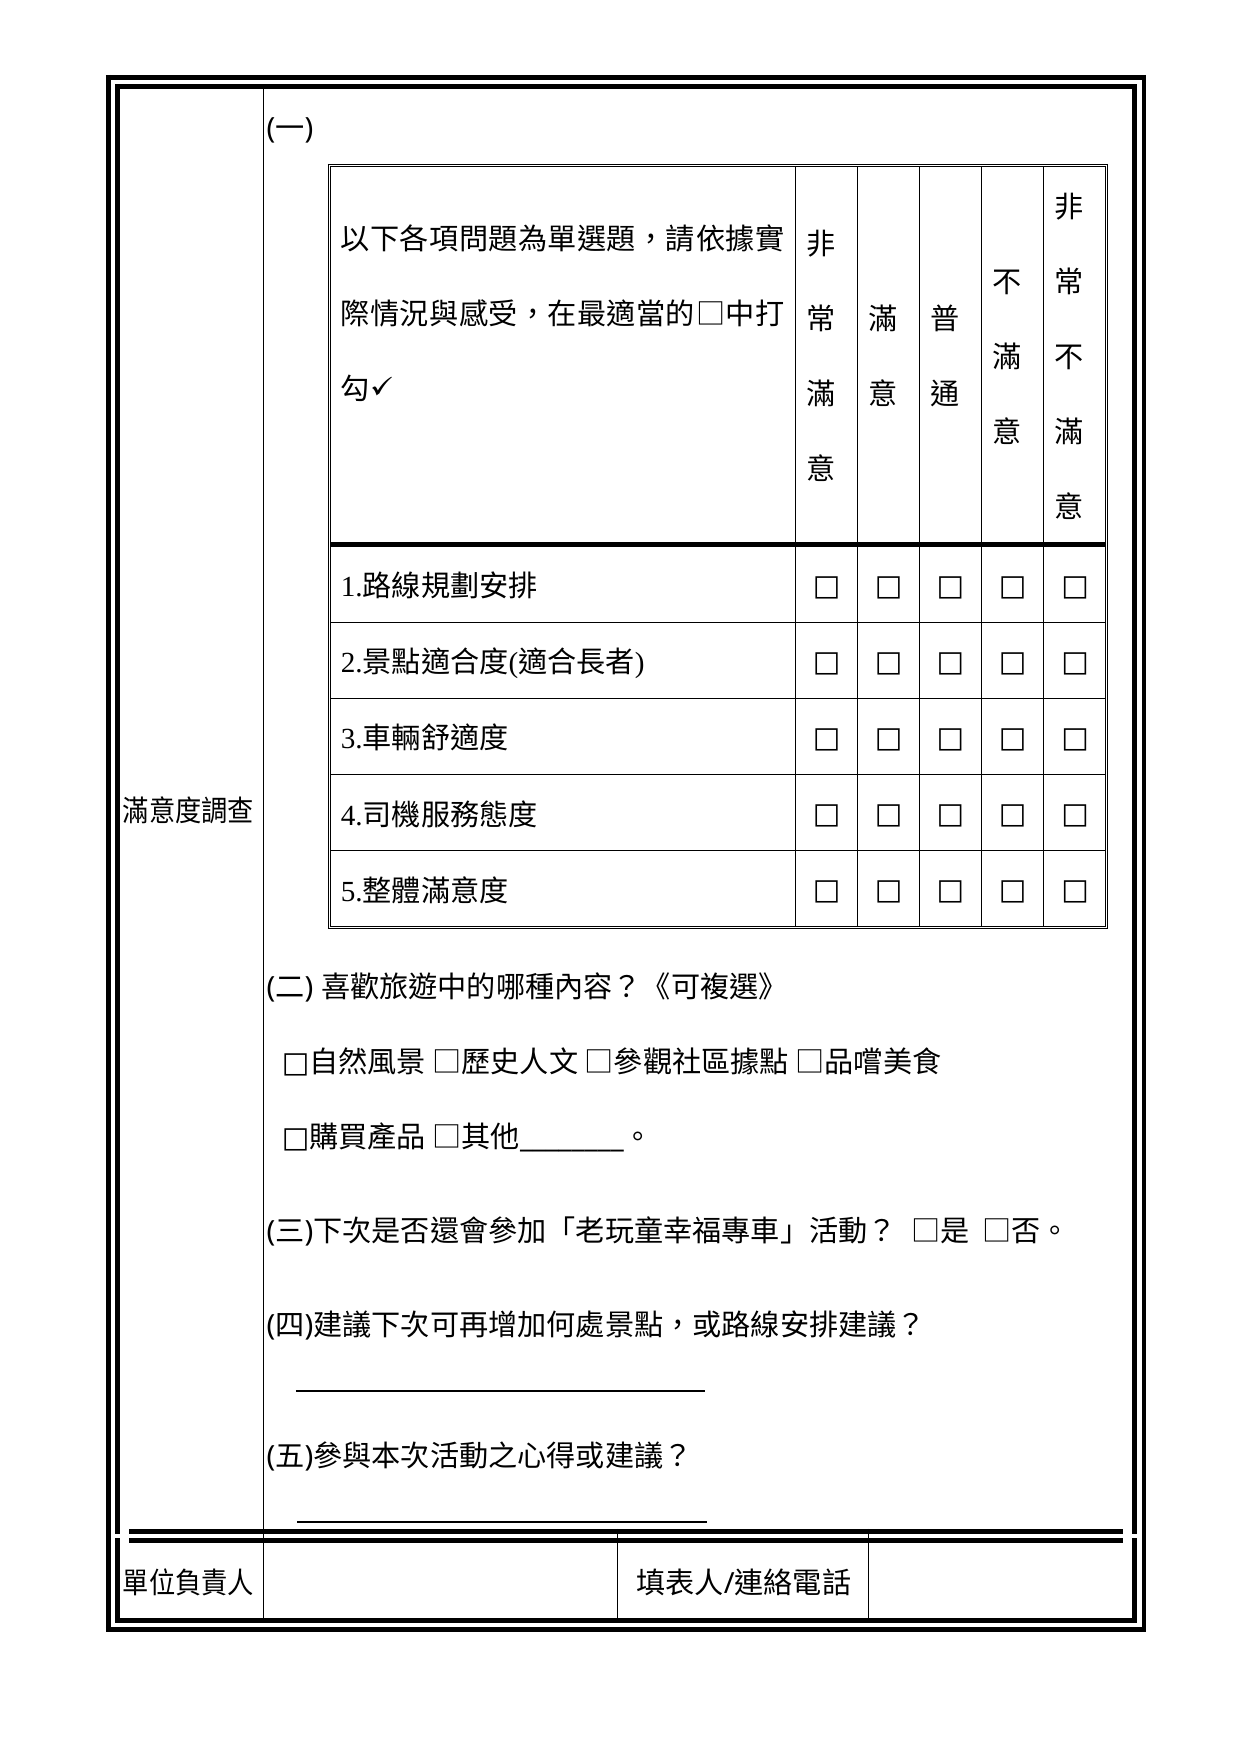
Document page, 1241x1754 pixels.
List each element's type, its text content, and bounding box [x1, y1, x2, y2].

table_cell □ [796, 699, 857, 774]
table_header 滿意 [858, 167, 919, 542]
table_cell 1.路線規劃安排 [331, 547, 795, 622]
table_cell □ [920, 623, 981, 698]
table_cell □ [982, 547, 1043, 622]
table_cell □ [1044, 623, 1105, 698]
table_cell □ [1044, 547, 1105, 622]
table_cell 4.司機服務態度 [331, 775, 795, 850]
table_cell 單位負責人 [113, 1529, 263, 1618]
table_cell 滿意度調查 [113, 80, 263, 1529]
table_cell □ [858, 699, 919, 774]
table_cell □ [920, 851, 981, 926]
table_cell 5.整體滿意度 [331, 851, 795, 926]
table_cell □ [796, 547, 857, 622]
table_header 非常滿意 [796, 167, 857, 542]
table_cell □ [858, 547, 919, 622]
table_cell □ [982, 775, 1043, 850]
table_cell □ [796, 623, 857, 698]
table_cell □ [982, 699, 1043, 774]
table_cell [869, 1529, 1139, 1618]
table_cell [264, 1543, 617, 1618]
table_cell 2.景點適合度(適合長者) [331, 623, 795, 698]
table_cell □ [858, 623, 919, 698]
table_cell 填表人/連絡電話 [618, 1543, 868, 1618]
table_cell □ [1044, 699, 1105, 774]
table_cell □ [858, 775, 919, 850]
table_cell [264, 1534, 617, 1538]
table_cell □ [982, 851, 1043, 926]
table_cell □ [920, 699, 981, 774]
table_cell □ [796, 775, 857, 850]
table_header 非常不滿意 [1044, 167, 1105, 542]
table_cell 3.車輛舒適度 [331, 699, 795, 774]
table_cell □ [920, 547, 981, 622]
table_cell [618, 1534, 868, 1538]
table_cell □ [982, 623, 1043, 698]
table_cell □ [1044, 775, 1105, 850]
table_cell □ [858, 851, 919, 926]
table_header 普通 [920, 167, 981, 542]
table_cell □ [920, 775, 981, 850]
table_cell □ [796, 851, 857, 926]
table_cell □ [1044, 851, 1105, 926]
table_header 不滿意 [982, 167, 1043, 542]
table_cell (一) (二) 喜歡旅遊中的哪種內容？《可複選》 □自然風景 □歷史人文 □參觀社區據點 □品嚐美食 □購買產品 □其他________。 (三)下次是否還會參加「老玩童幸福專車」活動？ □是 □否。 (四)建議下次可再增加何處景點，或路線安排建議？ (五)參與本次活動之心得或建議？ [264, 80, 1139, 1529]
table_header 以下各項問題為單選題，請依據實際情況與感受，在最適當的□中打勾 [331, 167, 795, 542]
